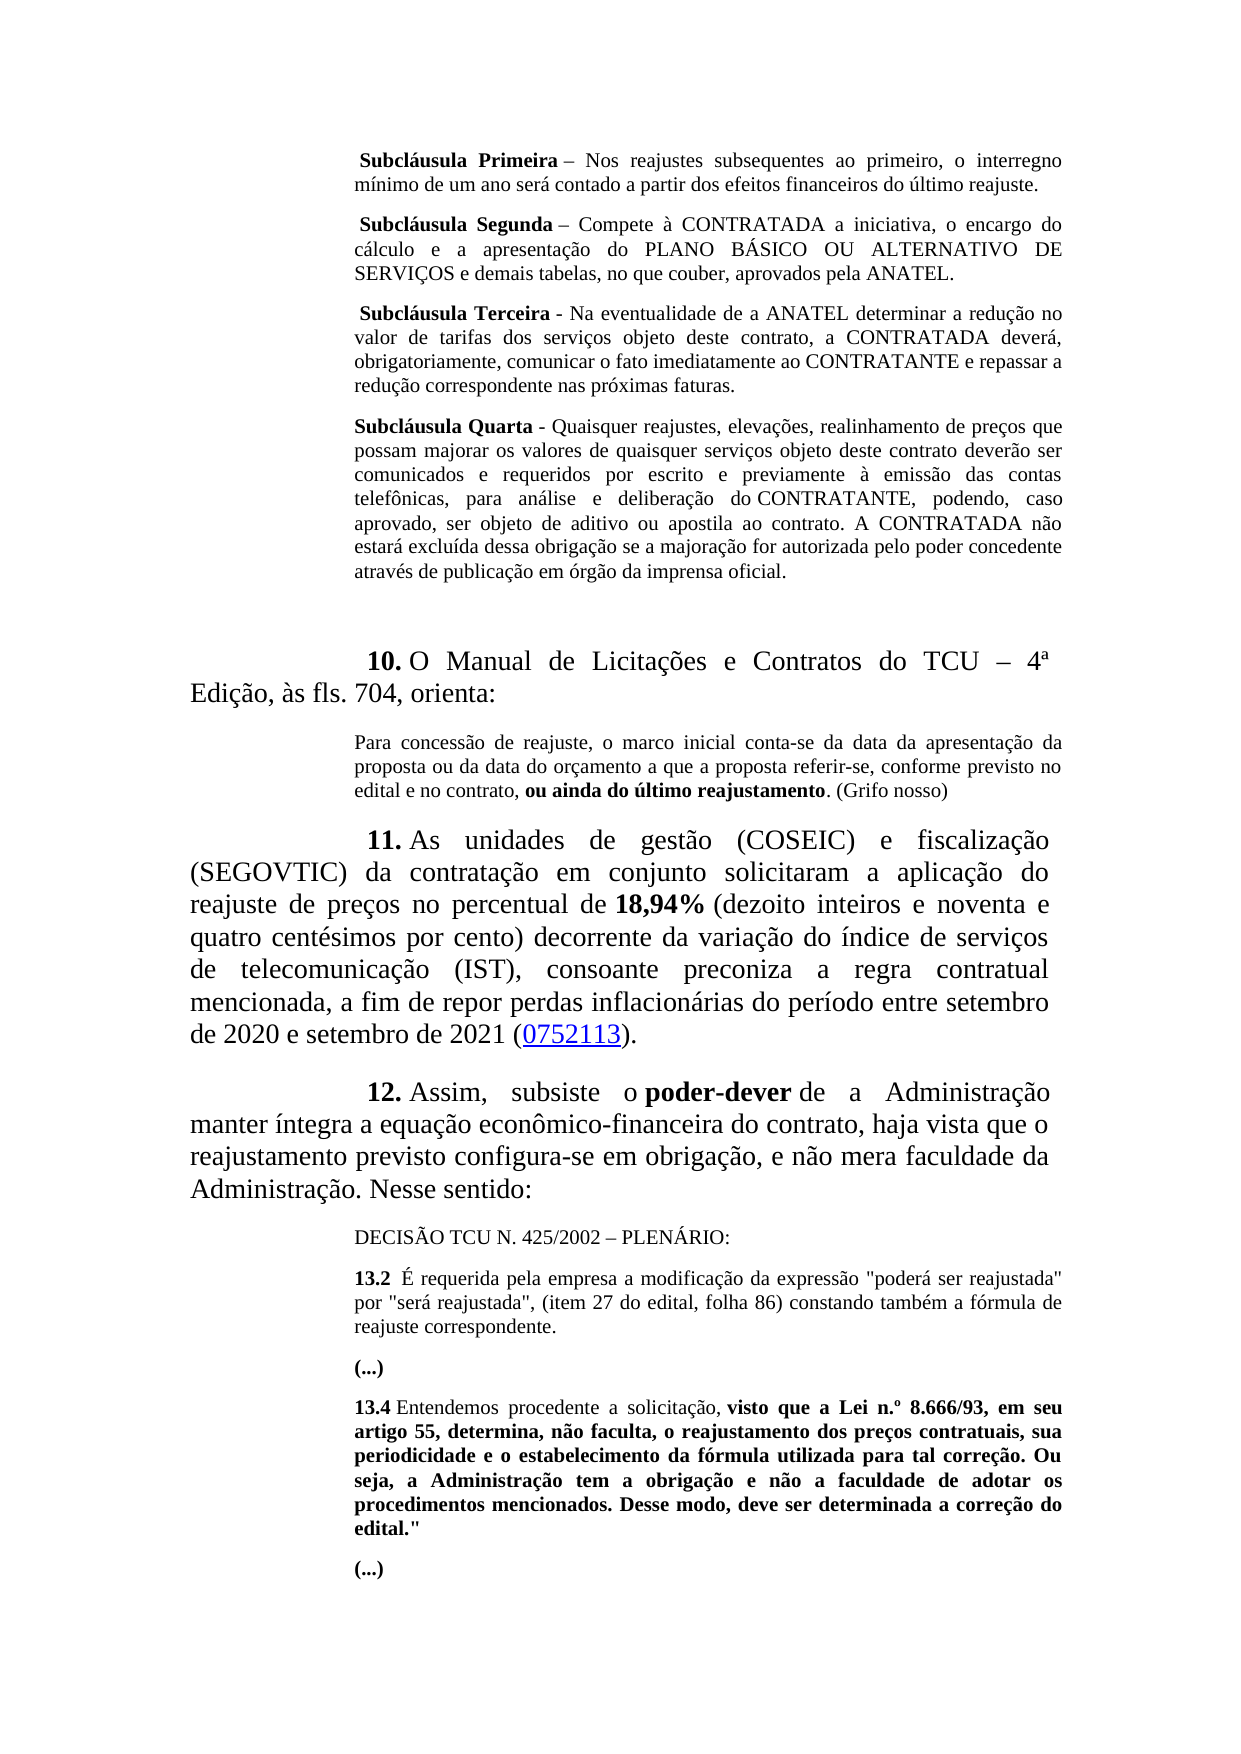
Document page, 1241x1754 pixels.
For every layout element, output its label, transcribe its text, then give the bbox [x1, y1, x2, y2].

text Subcláusula Segunda – Compete à CONTRATADA a iniciativa, o encargo do cálculo e a apresentação do PLANO BÁSICO OU ALTERNATIVO DE SERVIÇOS e demais tabelas, no que couber, aprovados pela ANATEL. [354, 212, 1063, 284]
text 10. O Manual de Licitações e Contratos do TCU – 4ª Edição, às fls. 704, orienta: [190, 644, 1051, 709]
text 13.2 É requerida pela empresa a modificação da expressão "poderá ser reajustada" por "será reajustada", (item 27 do edital, folha 86) constando também a fórmula de reajuste correspondente. [354, 1266, 1063, 1338]
text DECISÃO TCU N. 425/2002 – PLENÁRIO: [354, 1225, 1063, 1249]
text Para concessão de reajuste, o marco inicial conta-se da data da apresentação da proposta ou da data do orçamento a que a proposta referir-se, conforme previsto no edital e no contrato, ou ainda do último reajustamento. (Grifo nosso) [354, 730, 1063, 802]
text 11. As unidades de gestão (COSEIC) e fiscalização (SEGOVTIC) da contratação em conjunto solicitaram a aplicação do reajuste de preços no percentual de 18,94% (dezoito inteiros e noventa e quatro centésimos por cento) decorrente da variação do índice de serviços de telecomunicação (IST), consoante preconiza a regra contratual mencionada, a fim de repor perdas inflacionárias do período entre setembro de 2020 e setembro de 2021 (0752113). [190, 823, 1051, 1049]
text (...) [354, 1354, 1063, 1379]
text Subcláusula Primeira – Nos reajustes subsequentes ao primeiro, o interregno mínimo de um ano será contado a partir dos efeitos financeiros do último reajuste. [354, 148, 1063, 196]
text 12. Assim, subsiste o poder-dever de a Administração manter íntegra a equação econômico-financeira do contrato, haja vista que o reajustamento previsto configura-se em obrigação, e não mera faculdade da Administração. Nesse sentido: [190, 1074, 1051, 1204]
text 13.4 Entendemos procedente a solicitação, visto que a Lei n.º 8.666/93, em seu artigo 55, determina, não faculta, o reajustamento dos preços contratuais, sua periodicidade e o estabelecimento da fórmula utilizada para tal correção. Ou seja, a Administração tem a obrigação e não a faculdade de adotar os procedimentos mencionados. Desse modo, deve ser determinada a correção do edital." [354, 1395, 1063, 1540]
text Subcláusula Quarta - Quaisquer reajustes, elevações, realinhamento de preços que possam majorar os valores de quaisquer serviços objeto deste contrato deverão ser comunicados e requeridos por escrito e previamente à emissão das contas telefônicas, para análise e deliberação do CONTRATANTE, podendo, caso aprovado, ser objeto de aditivo ou apostila ao contrato. A CONTRATADA não estará excluída dessa obrigação se a majoração for autorizada pelo poder concedente através de publicação em órgão da imprensa oficial. [354, 414, 1063, 583]
text Subcláusula Terceira - Na eventualidade de a ANATEL determinar a redução no valor de tarifas dos serviços objeto deste contrato, a CONTRATADA deverá, obrigatoriamente, comunicar o fato imediatamente ao CONTRATANTE e repassar a redução correspondente nas próximas faturas. [354, 301, 1063, 397]
text (...) [354, 1556, 1063, 1580]
